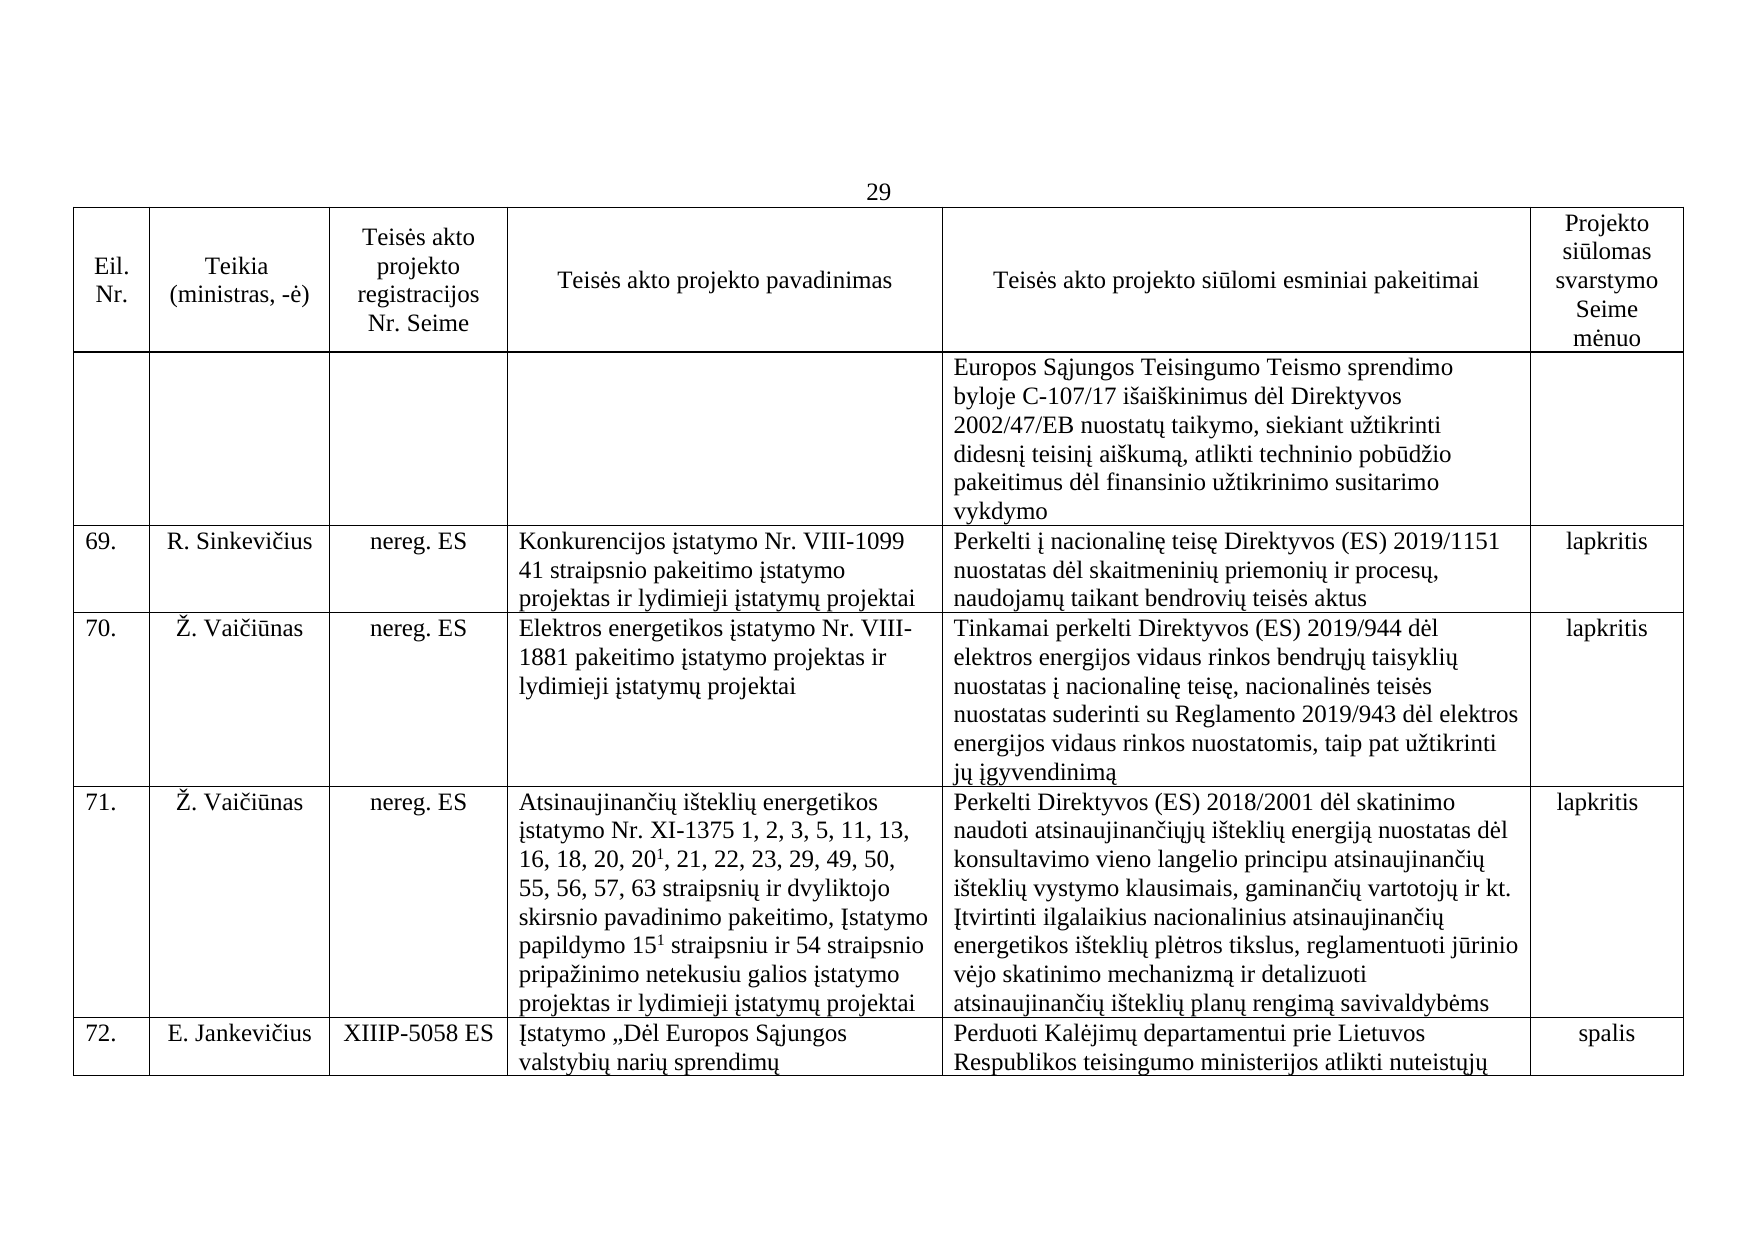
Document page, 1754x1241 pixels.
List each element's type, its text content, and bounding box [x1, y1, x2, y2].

table_cell 71. [74, 787, 149, 1017]
table_cell Atsinaujinančių išteklių energetikos įstatymo Nr. XI‑1375 1, 2, 3, 5, 11, 13, 16, 18, 20, 201, 21, 22, 23, 29, 49, 50, 55, 56, 57, 63 straipsnių ir dvyliktojo skirsnio pavadinimo pakeitimo, Įstatymo papildymo 151 straipsniu ir 54 straipsnio pripažinimo netekusiu galios įstatymo projektas ir lydimieji įstatymų projektai [508, 787, 942, 1017]
table_cell lapkritis [1531, 787, 1683, 1017]
table_cell lapkritis [1531, 613, 1683, 786]
table_header Teisės akto projekto pavadinimas [508, 208, 942, 351]
table_cell 72. [74, 1018, 149, 1075]
table_cell XIIIP-5058 ES [330, 1018, 507, 1075]
table_cell [508, 353, 942, 525]
table_cell lapkritis [1531, 526, 1683, 612]
table_cell 70. [74, 613, 149, 786]
table_cell [330, 353, 507, 525]
table_header Eil. Nr. [74, 208, 149, 351]
table_cell Ž. Vaičiūnas [150, 787, 329, 1017]
table_cell Perkelti į nacionalinę teisę Direktyvos (ES) 2019/1151 nuostatas dėl skaitmeninių priemonių ir procesų, naudojamų taikant bendrovių teisės aktus [943, 526, 1530, 612]
table_cell Įstatymo „Dėl Europos Sąjungos valstybių narių sprendimų [508, 1018, 942, 1075]
table_cell [150, 353, 329, 525]
table_cell nereg. ES [330, 526, 507, 612]
table_cell Konkurencijos įstatymo Nr. VIII-1099 41 straipsnio pakeitimo įstatymo projektas ir lydimieji įstatymų projektai [508, 526, 942, 612]
table_header Teisės akto projekto registracijos Nr. Seime [330, 208, 507, 351]
table_cell Ž. Vaičiūnas [150, 613, 329, 786]
table_header Teikia (ministras, -ė) [150, 208, 329, 351]
table_cell spalis [1531, 1018, 1683, 1075]
table_header Projekto siūlomas svarstymo Seime mėnuo [1531, 208, 1683, 351]
table_cell [74, 353, 149, 525]
table_cell Perkelti Direktyvos (ES) 2018/2001 dėl skatinimo naudoti atsinaujinančiųjų išteklių energiją nuostatas dėl konsultavimo vieno langelio principu atsinaujinančių išteklių vystymo klausimais, gaminančių vartotojų ir kt. Įtvirtinti ilgalaikius nacionalinius atsinaujinančių energetikos išteklių plėtros tikslus, reglamentuoti jūrinio vėjo skatinimo mechanizmą ir detalizuoti atsinaujinančių išteklių planų rengimą savivaldybėms [943, 787, 1530, 1017]
table_cell Europos Sąjungos Teisingumo Teismo sprendimo byloje C‑107/17 išaiškinimus dėl Direktyvos 2002/47/EB nuostatų taikymo, siekiant užtikrinti didesnį teisinį aiškumą, atlikti techninio pobūdžio pakeitimus dėl finansinio užtikrinimo susitarimo vykdymo [943, 353, 1530, 525]
table_cell Tinkamai perkelti Direktyvos (ES) 2019/944 dėl elektros energijos vidaus rinkos bendrųjų taisyklių nuostatas į nacionalinę teisę, nacionalinės teisės nuostatas suderinti su Reglamento 2019/943 dėl elektros energijos vidaus rinkos nuostatomis, taip pat užtikrinti jų įgyvendinimą [943, 613, 1530, 786]
table_cell nereg. ES [330, 787, 507, 1017]
table_cell R. Sinkevičius [150, 526, 329, 612]
table_header Teisės akto projekto siūlomi esminiai pakeitimai [943, 208, 1530, 351]
table_cell Elektros energetikos įstatymo Nr. VIII-1881 pakeitimo įstatymo projektas ir lydimieji įstatymų projektai [508, 613, 942, 786]
table_cell nereg. ES [330, 613, 507, 786]
table_cell Perduoti Kalėjimų departamentui prie Lietuvos Respublikos teisingumo ministerijos atlikti nuteistųjų [943, 1018, 1530, 1075]
table_cell [1531, 353, 1683, 525]
table_cell 69. [74, 526, 149, 612]
table_cell E. Jankevičius [150, 1018, 329, 1075]
